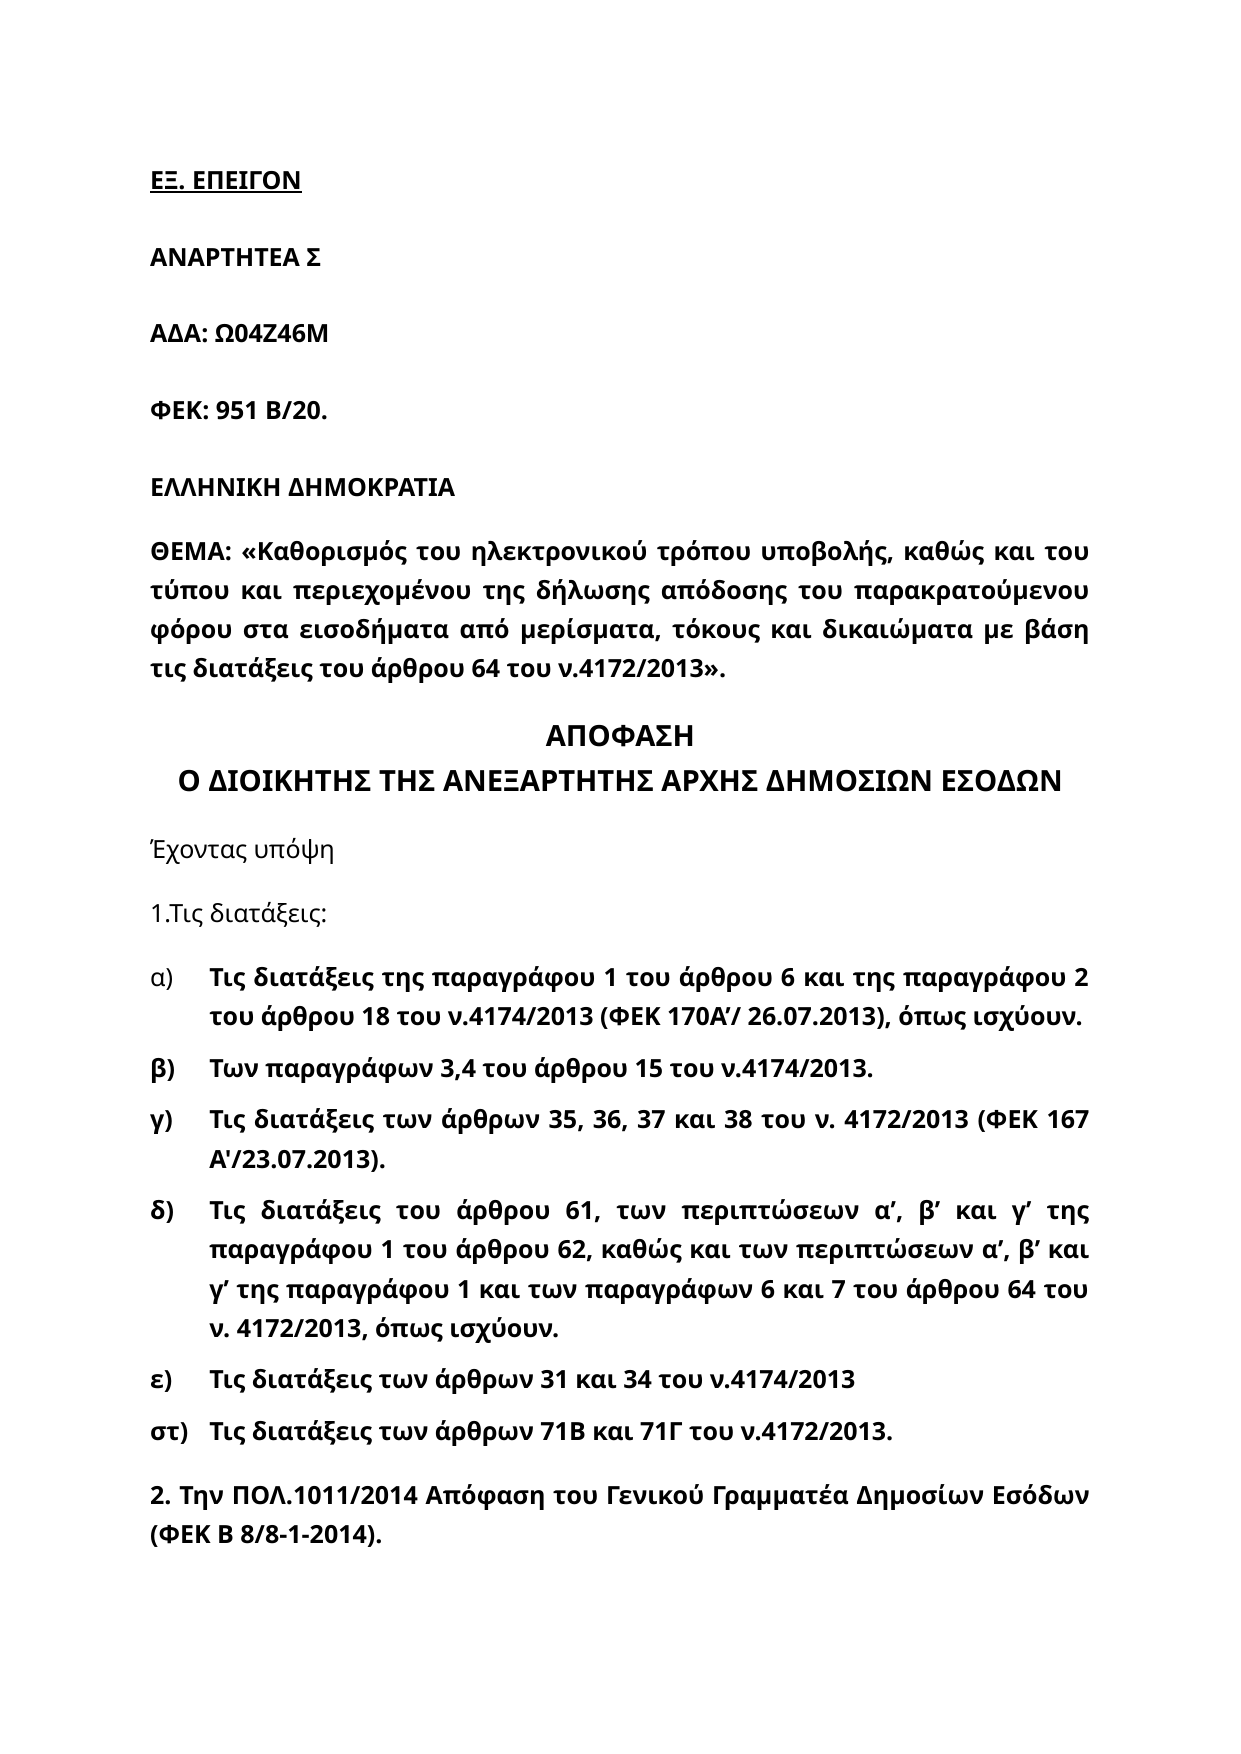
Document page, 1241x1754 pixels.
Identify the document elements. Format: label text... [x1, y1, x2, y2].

text 2. Την ΠΟΛ.1011/2014 Απόφαση του Γενικού Γραμματέα Δημοσίων Εσόδων (ΦΕΚ Β 8/8-1-2014). [150, 1478, 1090, 1551]
list β) Των παραγράφων 3,4 του άρθρου 15 του ν.4174/2013. [150, 1050, 1090, 1084]
title ΑΔΑ: Ω04Ζ46Μ [150, 316, 1090, 350]
title ΕΞ. ΕΠΕΙΓΟΝ [150, 162, 1090, 197]
title ΦΕΚ: 951 Β/20. [150, 392, 1090, 427]
text 1.Τις διατάξεις: [150, 895, 1090, 929]
list α) Τις διατάξεις της παραγράφου 1 του άρθρου 6 και της παραγράφου 2 του άρθρου 18 του ν.4174/2013 (ΦΕΚ 170Α’/ 26.07.2013), όπως ισχύουν. [150, 959, 1090, 1033]
list στ) Τις διατάξεις των άρθρων 71Β και 71Γ του ν.4172/2013. [150, 1414, 1090, 1448]
text ΘΕΜΑ: «Καθορισμός του ηλεκτρονικού τρόπου υποβολής, καθώς και του τύπου και περιεχομένου της δήλωσης απόδοσης του παρακρατούμενου φόρου στα εισοδήματα από μερίσματα, τόκους και δικαιώματα με βάση τις διατάξεις του άρθρου 64 του ν.4172/2013». [150, 533, 1090, 685]
title ΑΝΑΡΤΗΤΕΑ Σ [150, 239, 1090, 273]
list ε) Τις διατάξεις των άρθρων 31 και 34 του ν.4174/2013 [150, 1362, 1090, 1396]
list γ) Τις διατάξεις των άρθρων 35, 36, 37 και 38 του ν. 4172/2013 (ΦΕΚ 167 Α'/23.07.2013). [150, 1102, 1090, 1175]
text ΕΛΛΗΝΙΚΗ ΔΗΜΟΚΡΑΤΙΑ [150, 469, 1090, 503]
list δ) Τις διατάξεις του άρθρου 61, των περιπτώσεων α’, β’ και γ’ της παραγράφου 1 του άρθρου 62, καθώς και των περιπτώσεων α’, β’ και γ’ της παραγράφου 1 και των παραγράφων 6 και 7 του άρθρου 64 του ν. 4172/2013, όπως ισχύουν. [150, 1193, 1090, 1344]
text ΑΠΟΦΑΣΗ Ο ΔΙΟΙΚΗΤΗΣ ΤΗΣ ΑΝΕΞΑΡΤΗΤΗΣ ΑΡΧΗΣ ΔΗΜΟΣΙΩΝ ΕΣΟΔΩΝ [150, 715, 1090, 800]
text Έχοντας υπόψη [150, 831, 1090, 865]
